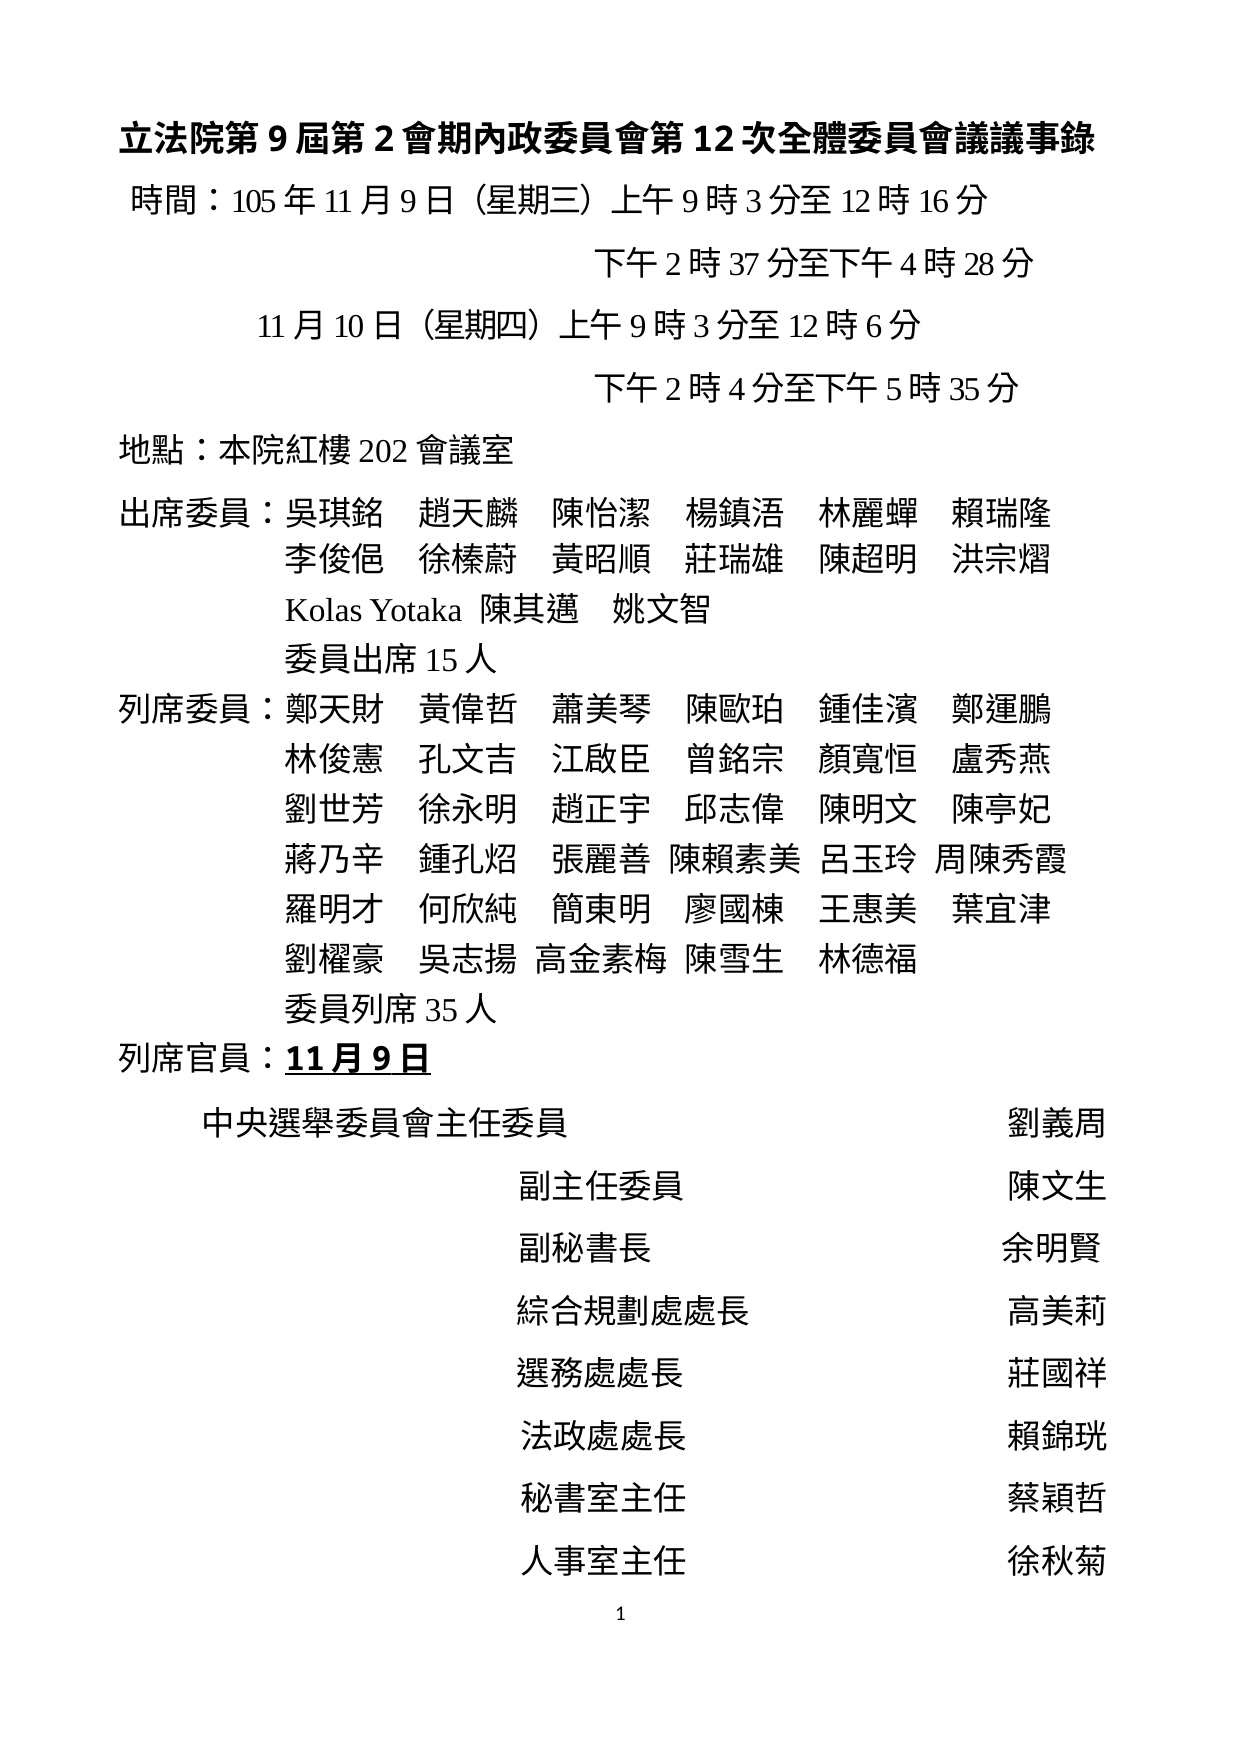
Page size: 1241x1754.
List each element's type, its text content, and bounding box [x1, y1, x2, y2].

text 委員出席15人 [284, 632, 1137, 682]
text 11月10日（星期四）上午9時3分至12時6分 [200, 282, 1122, 344]
text 法政處處長 賴錦珖 [287, 1392, 1123, 1454]
text 秘書室主任 蔡穎哲 [287, 1454, 1123, 1517]
text 時間：105年11月9日（星期三）上午9時3分至12時16分 [131, 157, 1122, 219]
text 林俊憲 孔文吉 江啟臣 曾銘宗 顏寬恒 盧秀燕 [284, 732, 1137, 782]
text 委員列席35人 [284, 982, 1137, 1032]
text 劉世芳 徐永明 趙正宇 邱志偉 陳明文 陳亭妃 [284, 782, 1137, 832]
text 列席官員：11月9日 [118, 1032, 1143, 1079]
text 綜合規劃處處長 高美莉 [287, 1267, 1123, 1329]
text Kolas Yotaka 陳其邁 姚文智 [284, 582, 1137, 632]
text 中央選舉委員會主任委員 劉義周 [118, 1079, 1123, 1142]
text 李俊俋 徐榛蔚 黃昭順 莊瑞雄 陳超明 洪宗熠 [284, 532, 1137, 582]
text 下午2時4分至下午5時35分 [200, 344, 1122, 407]
text 劉櫂豪 吳志揚 高金素梅 陳雪生 林德福 [284, 932, 1137, 982]
text 羅明才 何欣純 簡東明 廖國棟 王惠美 葉宜津 [284, 882, 1137, 932]
text 下午2時37分至下午4時28分 [200, 219, 1122, 282]
text 地點：本院紅樓202會議室 [118, 407, 1122, 469]
text 選務處處長 莊國祥 [287, 1329, 1123, 1392]
text 人事室主任 徐秋菊 [287, 1517, 1123, 1579]
text 出席委員：吳琪銘 趙天麟 陳怡潔 楊鎮浯 林麗蟬 賴瑞隆 [118, 469, 1122, 532]
text 副秘書長 余明賢 [287, 1204, 1123, 1267]
text 副主任委員 陳文生 [287, 1142, 1123, 1204]
text 立法院第9屆第2會期內政委員會第12次全體委員會議議事錄 [118, 94, 1122, 157]
text 列席委員：鄭天財 黃偉哲 蕭美琴 陳歐珀 鍾佳濱 鄭運鵬 [118, 682, 1063, 732]
text 蔣乃辛 鍾孔炤 張麗善 陳賴素美 呂玉玲 周陳秀霞 [284, 832, 1137, 882]
